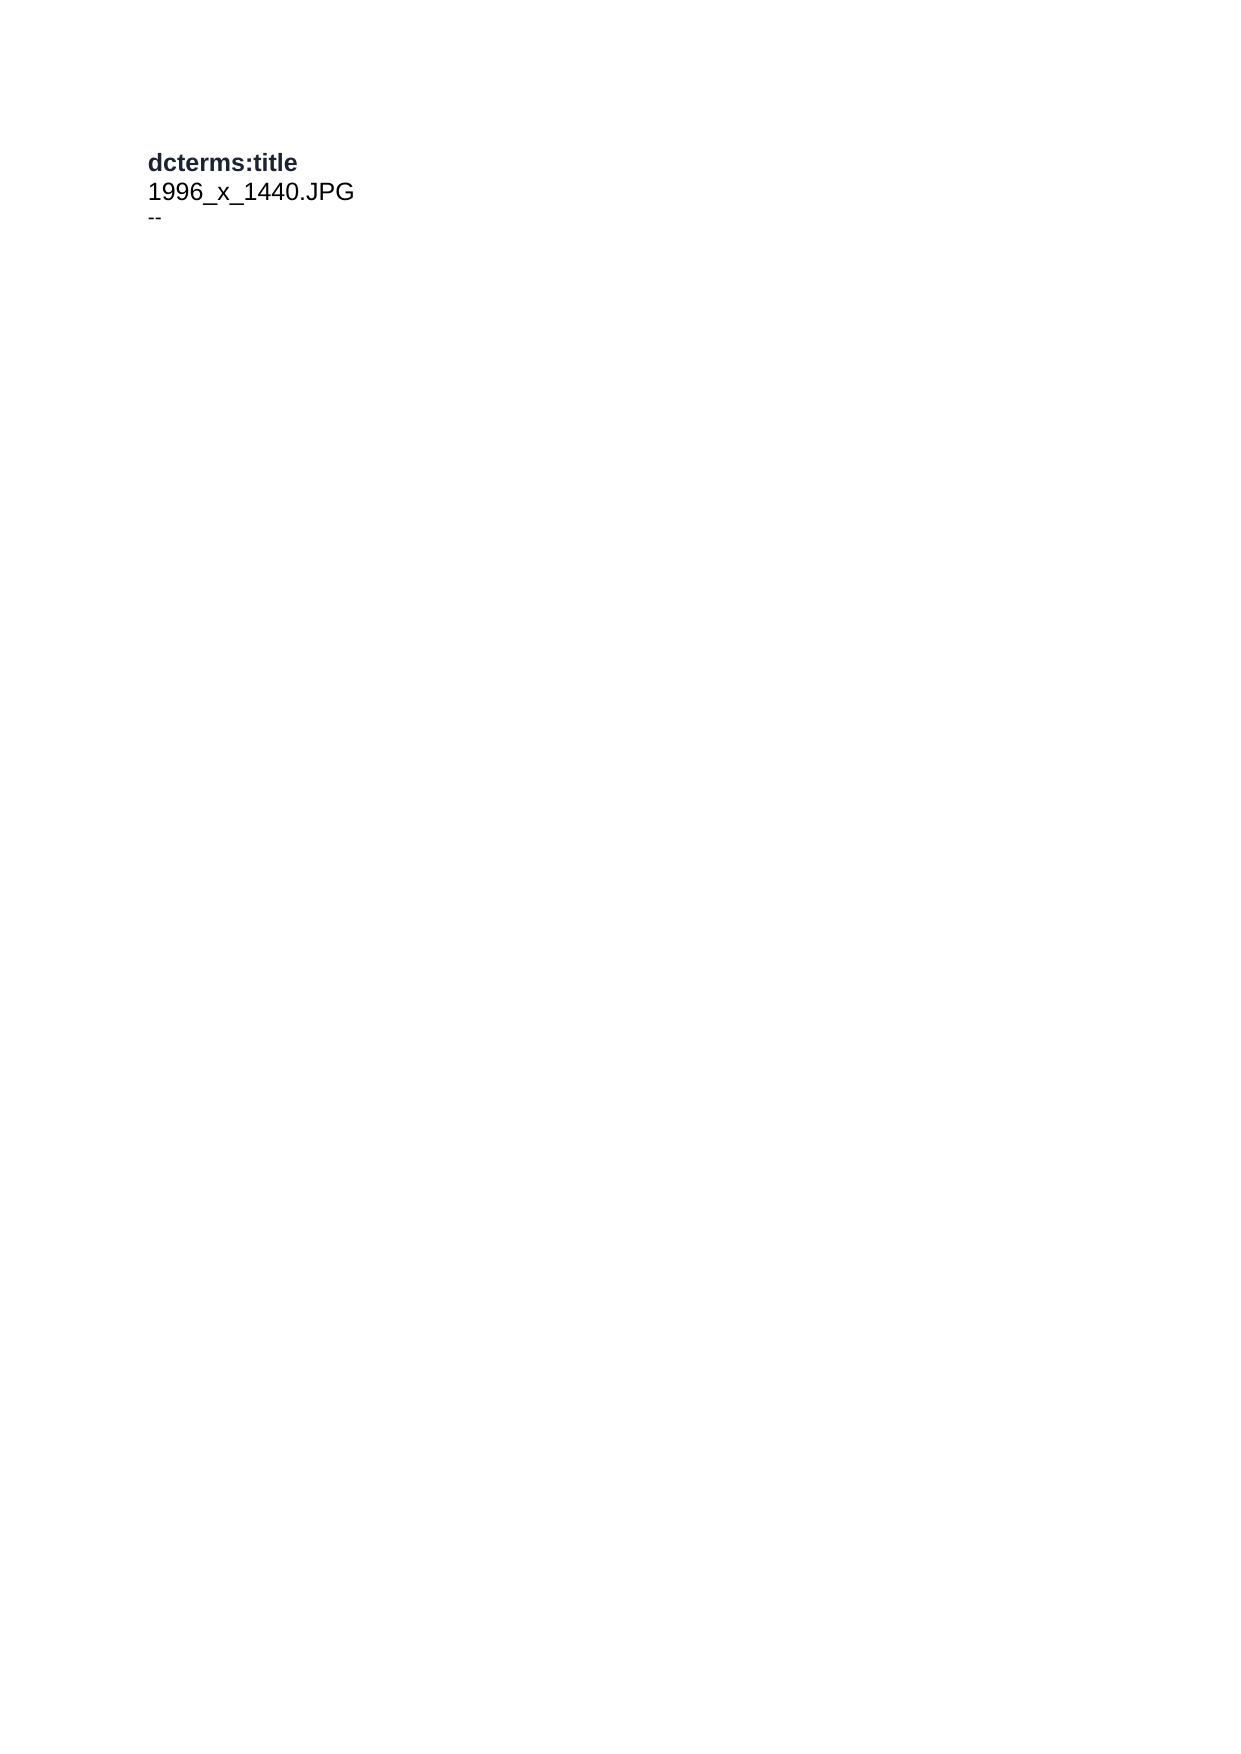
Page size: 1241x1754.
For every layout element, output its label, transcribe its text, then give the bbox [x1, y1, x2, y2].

text dcterms:title [148, 148, 1092, 176]
text -- [148, 205, 1092, 229]
text 1996_x_1440.JPG [148, 176, 1092, 205]
